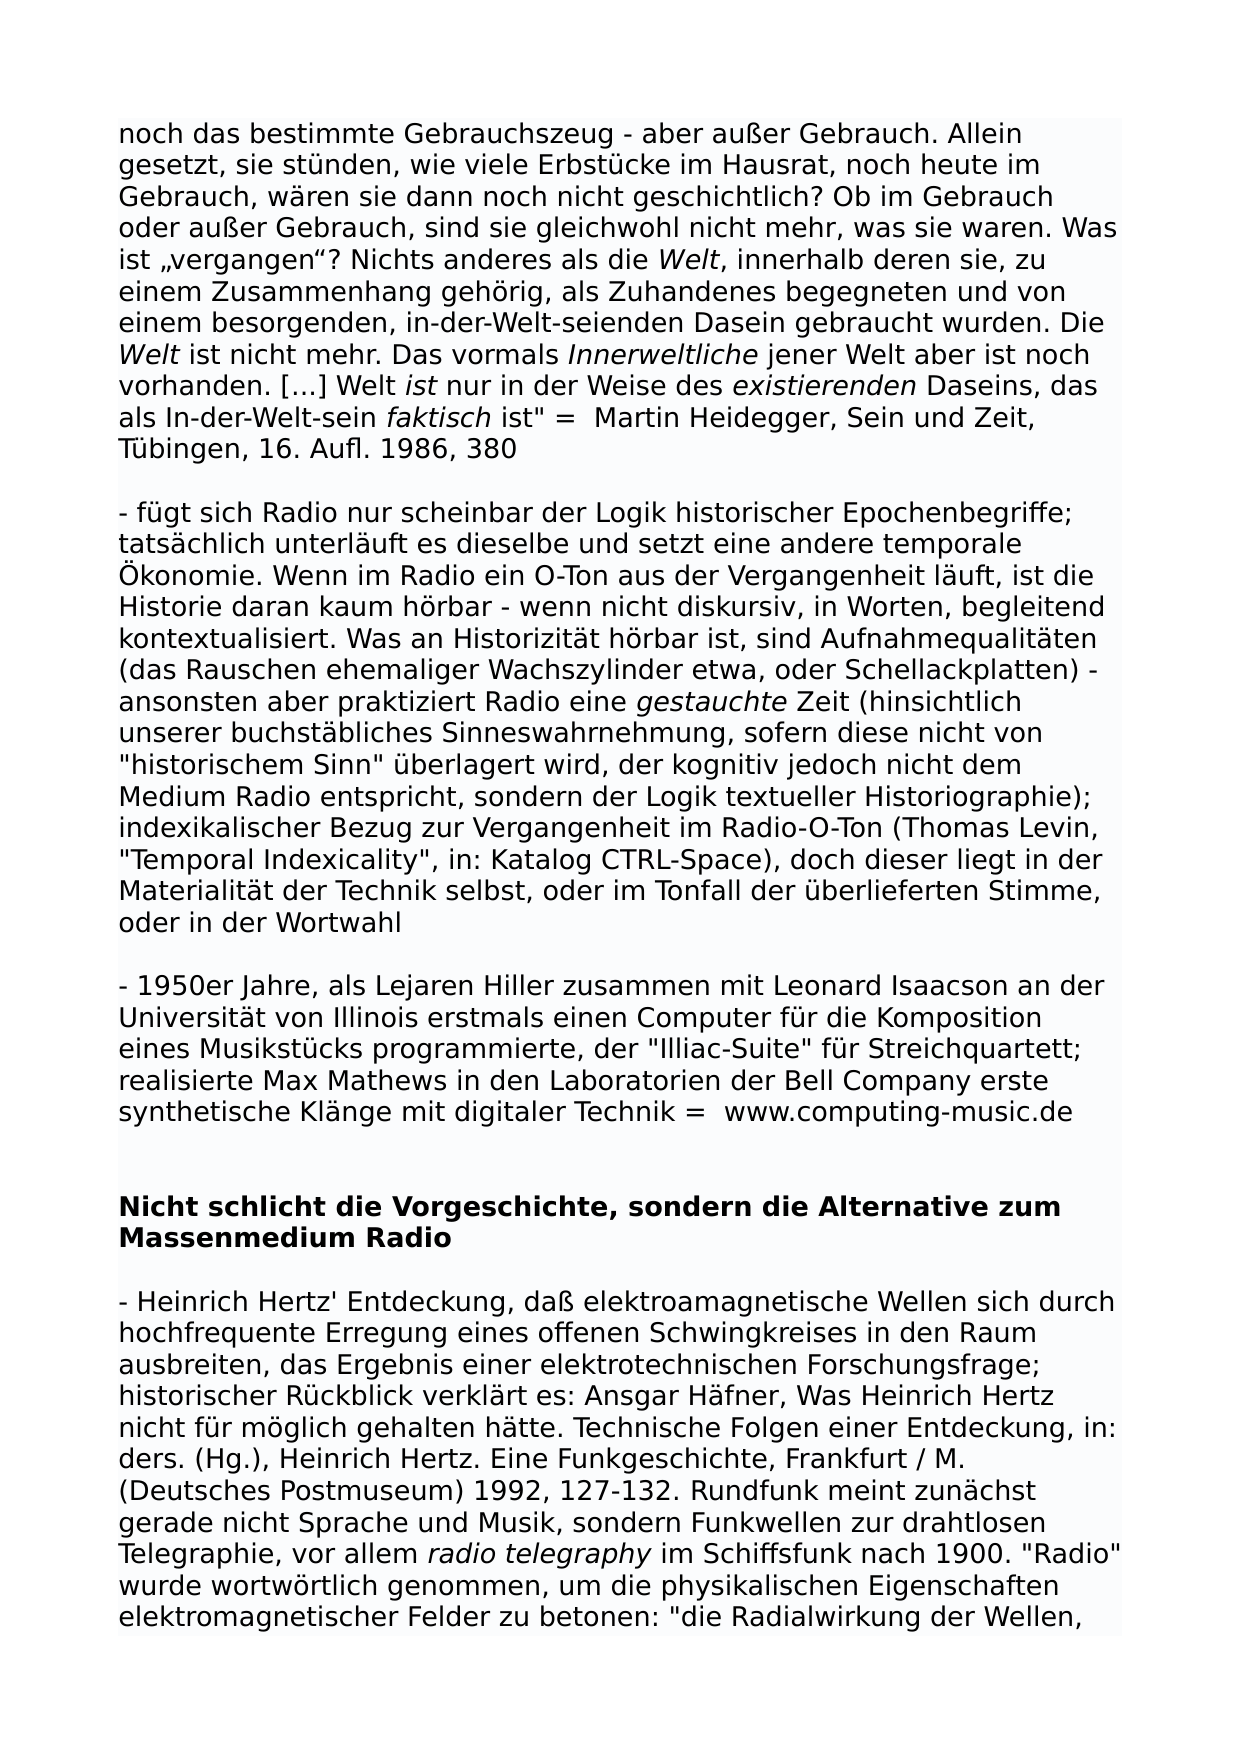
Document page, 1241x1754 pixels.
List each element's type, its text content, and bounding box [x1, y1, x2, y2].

text - 1950er Jahre, als Lejaren Hiller zusammen mit Leonard Isaacson an der Universität von Illinois erstmals einen Computer für die Komposition eines Musikstücks programmierte, der "Illiac-Suite" für Streichquartett; realisierte Max Mathews in den Laboratorien der Bell Company erste synthetische Klänge mit digitaler Technik = www.computing-music.de [118, 970, 1122, 1128]
text - Heinrich Hertz' Entdeckung, daß elektroamagnetische Wellen sich durch hochfrequente Erregung eines offenen Schwingkreises in den Raum ausbreiten, das Ergebnis einer elektrotechnischen Forschungsfrage; historischer Rückblick verklärt es: Ansgar Häfner, Was Heinrich Hertz nicht für möglich gehalten hätte. Technische Folgen einer Entdeckung, in: ders. (Hg.), Heinrich Hertz. Eine Funkgeschichte, Frankfurt / M. (Deutsches Postmuseum) 1992, 127-132. Rundfunk meint zunächst gerade nicht Sprache und Musik, sondern Funkwellen zur drahtlosen Telegraphie, vor allem radio telegraphy im Schiffsfunk nach 1900. "Radio" wurde wortwörtlich genommen, um die physikalischen Eigenschaften elektromagnetischer Felder zu betonen: "die Radialwirkung der Wellen, [118, 1286, 1122, 1633]
text Nicht schlicht die Vorgeschichte, sondern die Alternative zum Massenmedium Radio [118, 1191, 1122, 1254]
text - fügt sich Radio nur scheinbar der Logik historischer Epochenbegriffe; tatsächlich unterläuft es dieselbe und setzt eine andere temporale Ökonomie. Wenn im Radio ein O-Ton aus der Vergangenheit läuft, ist die Historie daran kaum hörbar - wenn nicht diskursiv, in Worten, begleitend kontextualisiert. Was an Historizität hörbar ist, sind Aufnahmequalitäten (das Rauschen ehemaliger Wachszylinder etwa, oder Schellackplatten) - ansonsten aber praktiziert Radio eine gestauchte Zeit (hinsichtlich unserer buchstäbliches Sinneswahrnehmung, sofern diese nicht von "historischem Sinn" überlagert wird, der kognitiv jedoch nicht dem Medium Radio entspricht, sondern der Logik textueller Historiographie); indexikalischer Bezug zur Vergangenheit im Radio-O-Ton (Thomas Levin, "Temporal Indexicality", in: Katalog CTRL-Space), doch dieser liegt in der Materialität der Technik selbst, oder im Tonfall der überlieferten Stimme, oder in der Wortwahl [118, 497, 1122, 939]
text noch das bestimmte Gebrauchszeug - aber außer Gebrauch. Allein gesetzt, sie stünden, wie viele Erbstücke im Hausrat, noch heute im Gebrauch, wären sie dann noch nicht geschichtlich? Ob im Gebrauch oder außer Gebrauch, sind sie gleichwohl nicht mehr, was sie waren. Was ist „vergangen“? Nichts anderes als die Welt, innerhalb deren sie, zu einem Zusammenhang gehörig, als Zuhandenes begegneten und von einem besorgenden, in-der-Welt-seienden Dasein gebraucht wurden. Die Welt ist nicht mehr. Das vormals Innerweltliche jener Welt aber ist noch vorhanden. [...] Welt ist nur in der Weise des existierenden Daseins, das als In-der-Welt-sein faktisch ist" = Martin Heidegger, Sein und Zeit, Tübingen, 16. Aufl. 1986, 380 [118, 118, 1122, 465]
